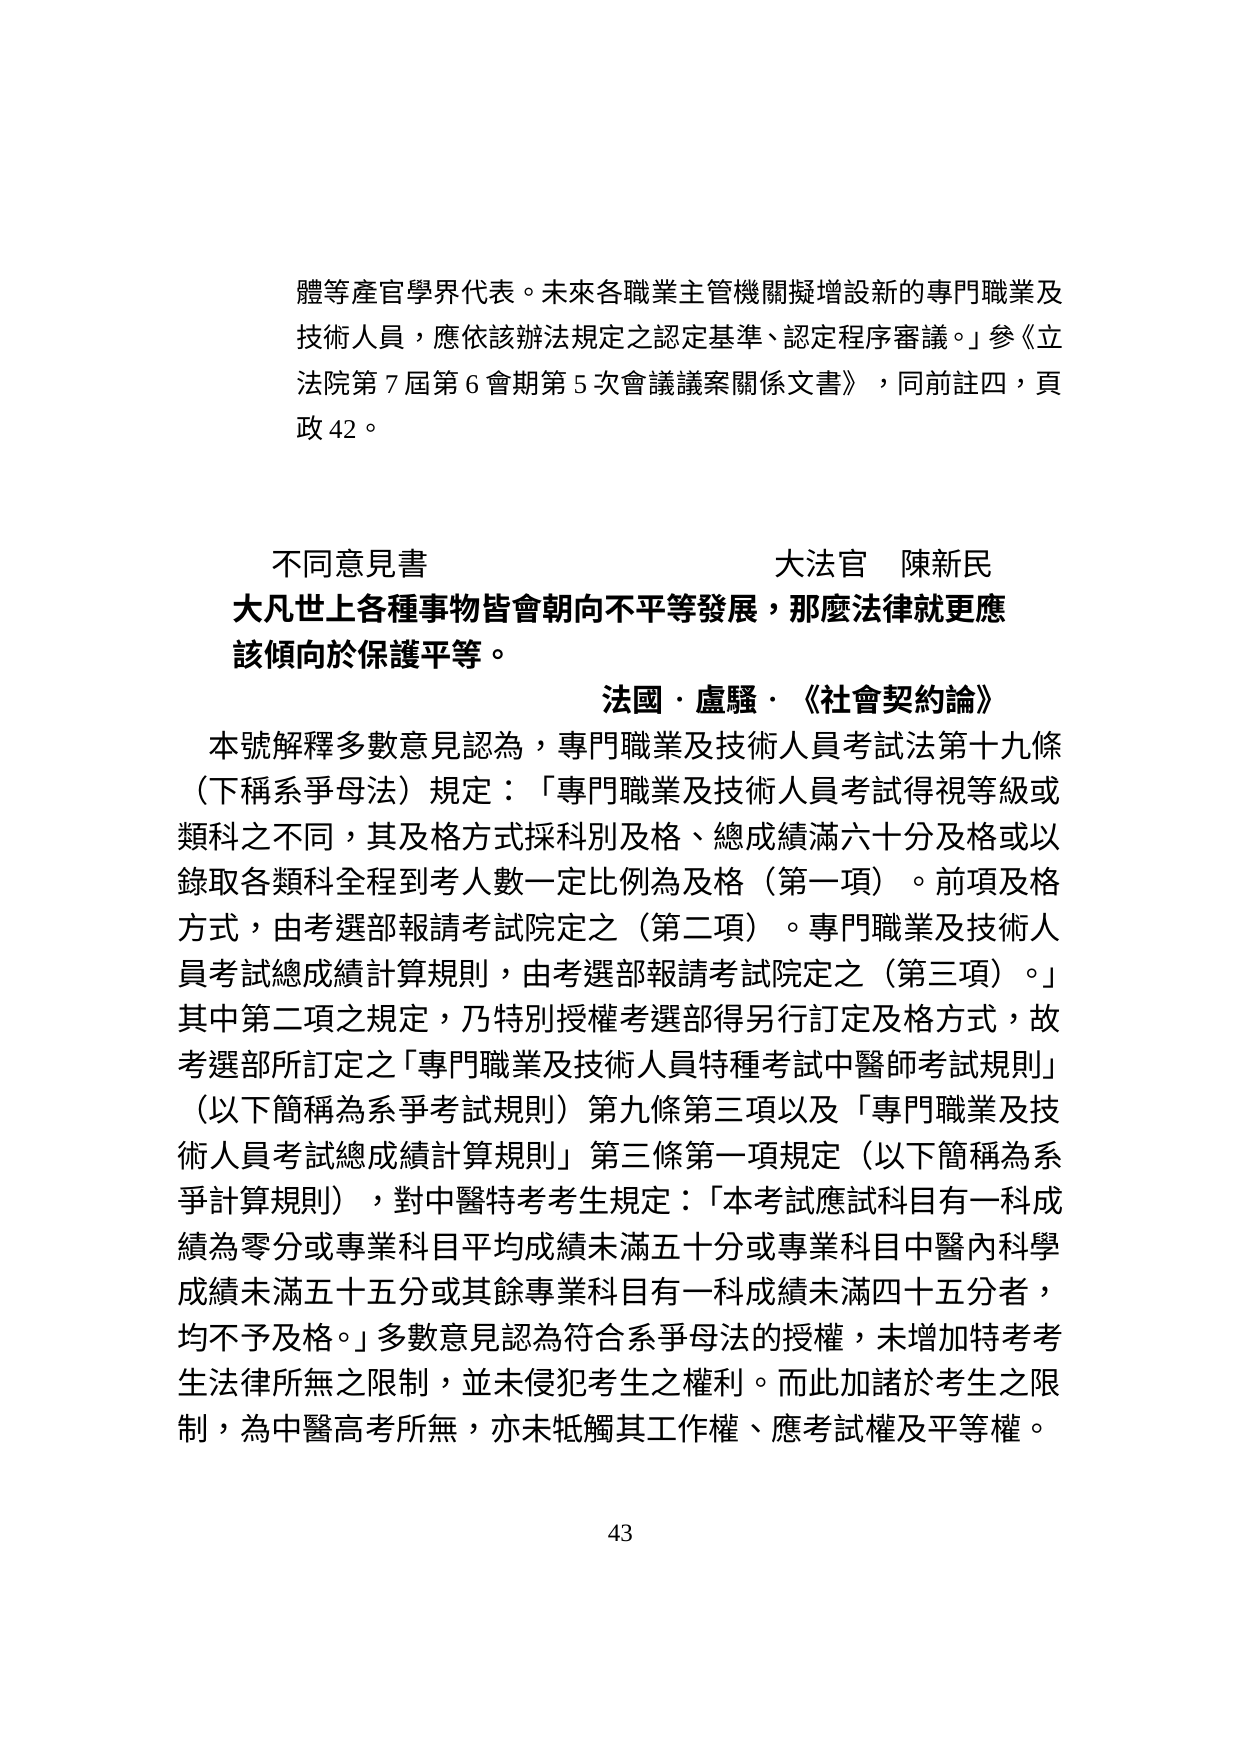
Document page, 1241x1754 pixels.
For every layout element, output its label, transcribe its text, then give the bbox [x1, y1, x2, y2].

text 體等產官學界代表。未來各職業主管機關擬增設新的專門職業及技術人員，應依該辦法規定之認定基準、認定程序審議。」參《立法院第7屆第6會期第5次會議議案關係文書》，同前註四，頁政42。 [210, 266, 1063, 448]
text 本號解釋多數意見認為，專門職業及技術人員考試法第十九條（下稱系爭母法）規定：「專門職業及技術人員考試得視等級或類科之不同，其及格方式採科別及格、總成績滿六十分及格或以錄取各類科全程到考人數一定比例為及格（第一項）。前項及格方式，由考選部報請考試院定之（第二項）。專門職業及技術人員考試總成績計算規則，由考選部報請考試院定之（第三項）。」其中第二項之規定，乃特別授權考選部得另行訂定及格方式，故考選部所訂定之「專門職業及技術人員特種考試中醫師考試規則」（以下簡稱為系爭考試規則）第九條第三項以及「專門職業及技術人員考試總成績計算規則」第三條第一項規定（以下簡稱為系爭計算規則），對中醫特考考生規定：「本考試應試科目有一科成績為零分或專業科目平均成績未滿五十分或專業科目中醫內科學成績未滿五十五分或其餘專業科目有一科成績未滿四十五分者，均不予及格。」多數意見認為符合系爭母法的授權，未增加特考考生法律所無之限制，並未侵犯考生之權利。而此加諸於考生之限制，為中醫高考所無，亦未牴觸其工作權、應考試權及平等權。 [177, 721, 1063, 1449]
text 不同意見書 大法官 陳新民 [177, 539, 996, 584]
text 大凡世上各種事物皆會朝向不平等發展，那麼法律就更應該傾向於保護平等。 [233, 584, 1007, 676]
text 法國‧盧騷‧《社會契約論》 [233, 676, 1007, 721]
